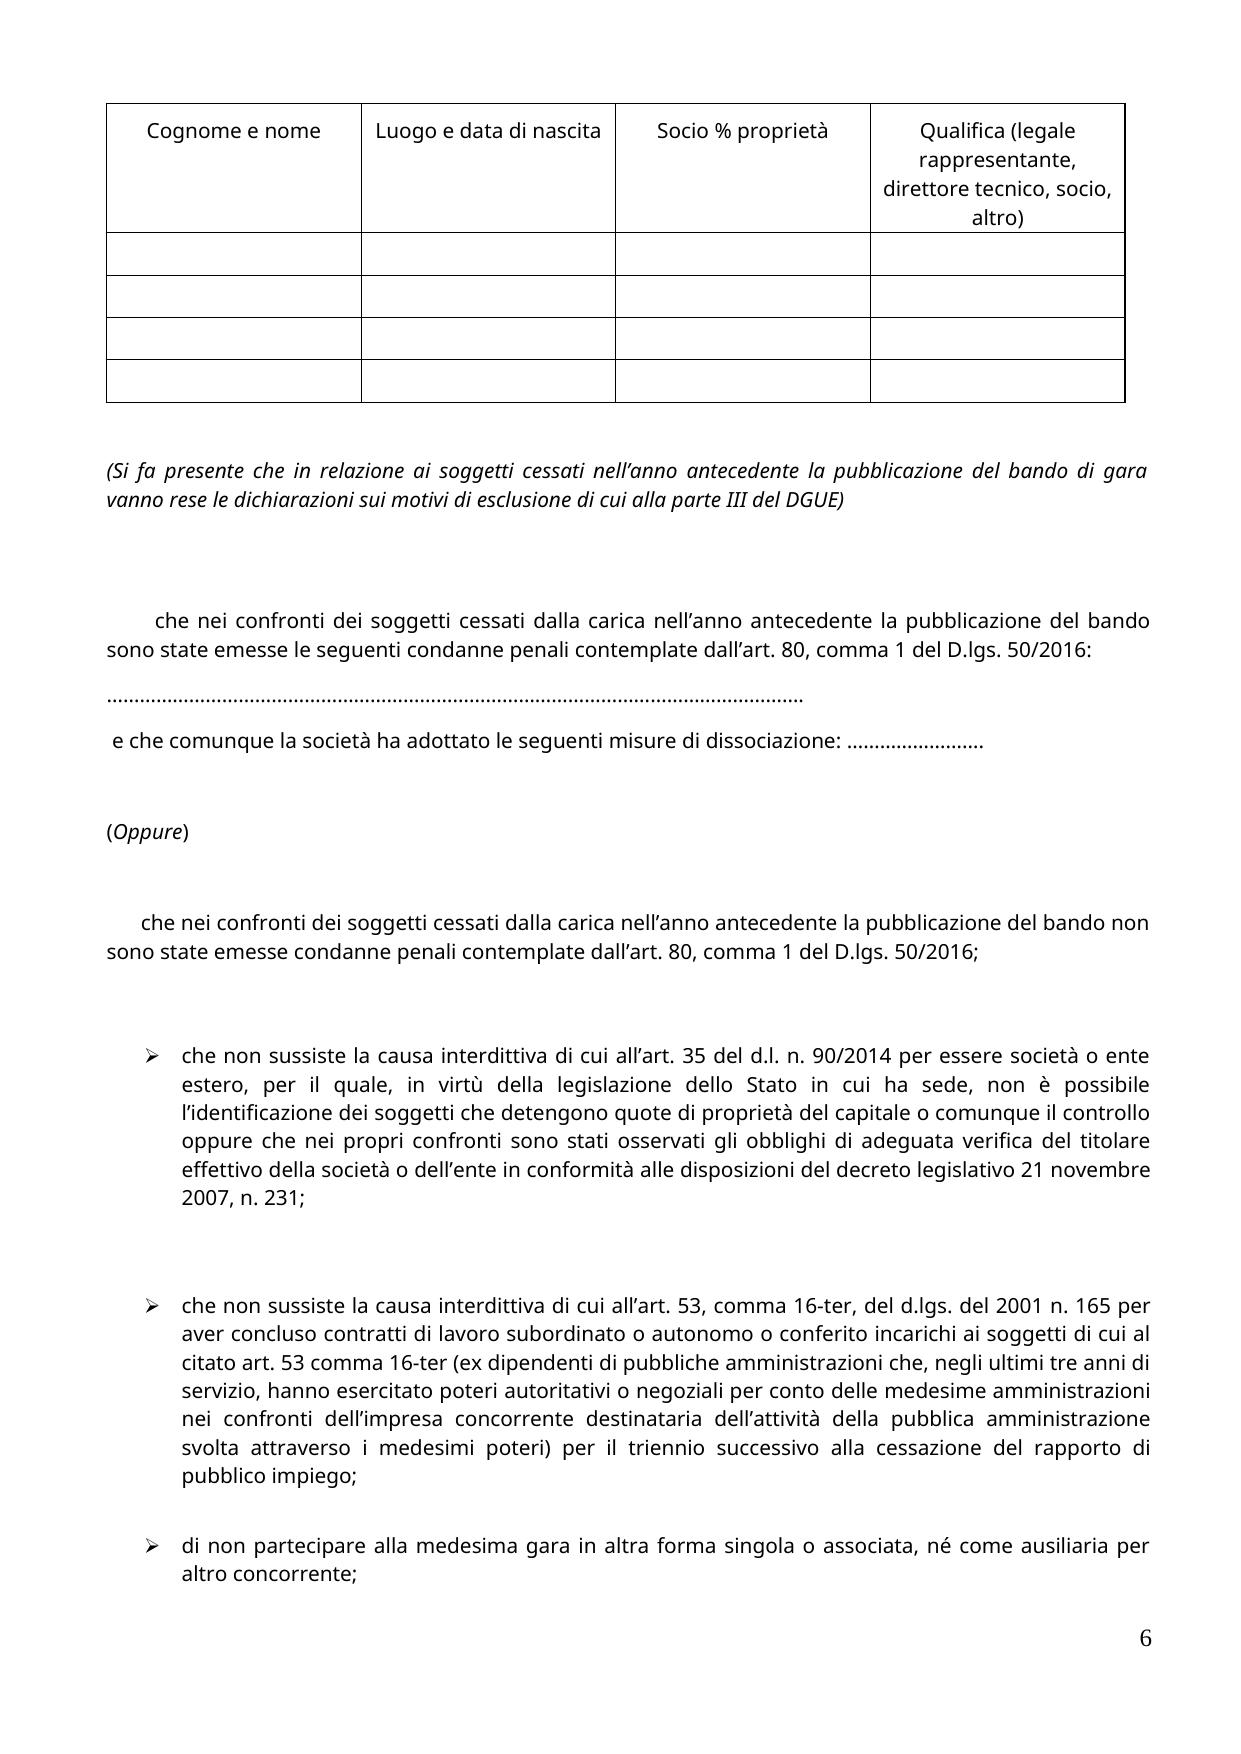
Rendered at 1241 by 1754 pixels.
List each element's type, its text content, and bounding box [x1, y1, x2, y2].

table_cell [871, 276, 1124, 317]
table_cell [871, 318, 1124, 359]
text che nei confronti dei soggetti cessati dalla carica nell’anno antecedente la pubblicazione del bando non sono state emesse condanne penali contemplate dall’art. 80, comma 1 del D.lgs. 50/2016; [106, 908, 1152, 966]
table_header Cognome e nome [107, 104, 361, 232]
list che non sussiste la causa interdittiva di cui all’art. 35 del d.l. n. 90/2014 per essere società o ente estero, per il quale, in virtù della legislazione dello Stato in cui ha sede, non è possibile l’identificazione dei soggetti che detengono quote di proprietà del capitale o comunque il controllo oppure che nei propri confronti sono stati osservati gli obblighi di adeguata verifica del titolare effettivo della società o dell’ente in conformità alle disposizioni del decreto legislativo 21 novembre 2007, n. 231; [144, 1041, 1152, 1212]
table_cell [616, 318, 870, 359]
list che non sussiste la causa interdittiva di cui all’art. 53, comma 16-ter, del d.lgs. del 2001 n. 165 per aver concluso contratti di lavoro subordinato o autonomo o conferito incarichi ai soggetti di cui al citato art. 53 comma 16-ter (ex dipendenti di pubbliche amministrazioni che, negli ultimi tre anni di servizio, hanno esercitato poteri autoritativi o negoziali per conto delle medesime amministrazioni nei confronti dell’impresa concorrente destinataria dell’attività della pubblica amministrazione svolta attraverso i medesimi poteri) per il triennio successivo alla cessazione del rapporto di pubblico impiego; [144, 1291, 1152, 1490]
table_cell [616, 360, 870, 402]
table_cell [107, 233, 361, 274]
table_cell [616, 233, 870, 274]
table_cell [362, 276, 615, 317]
table_cell [871, 360, 1124, 402]
text (Oppure) [106, 817, 1152, 846]
list di non partecipare alla medesima gara in altra forma singola o associata, né come ausiliaria per altro concorrente; [144, 1531, 1152, 1588]
table_cell [362, 233, 615, 274]
table_cell [362, 360, 615, 402]
table_cell [616, 276, 870, 317]
table_cell [871, 233, 1124, 274]
table_cell [362, 318, 615, 359]
table_cell [107, 318, 361, 359]
table_header Qualifica (legale rappresentante, direttore tecnico, socio, altro) [871, 104, 1124, 232]
text e che comunque la società ha adottato le seguenti misure di dissociazione: ……………………. [106, 726, 1152, 754]
table_header Luogo e data di nascita [362, 104, 615, 232]
table_cell [107, 276, 361, 317]
text ………………………………………………………………………………………………………………. [106, 680, 1152, 709]
text che nei confronti dei soggetti cessati dalla carica nell’anno antecedente la pubblicazione del bando sono state emesse le seguenti condanne penali contemplate dall’art. 80, comma 1 del D.lgs. 50/2016: [106, 606, 1152, 663]
table_header Socio % proprietà [616, 104, 870, 232]
table_cell [107, 360, 361, 402]
text (Si fa presente che in relazione ai soggetti cessati nell’anno antecedente la pubblicazione del bando di gara vanno rese le dichiarazioni sui motivi di esclusione di cui alla parte III del DGUE) [106, 457, 1152, 514]
